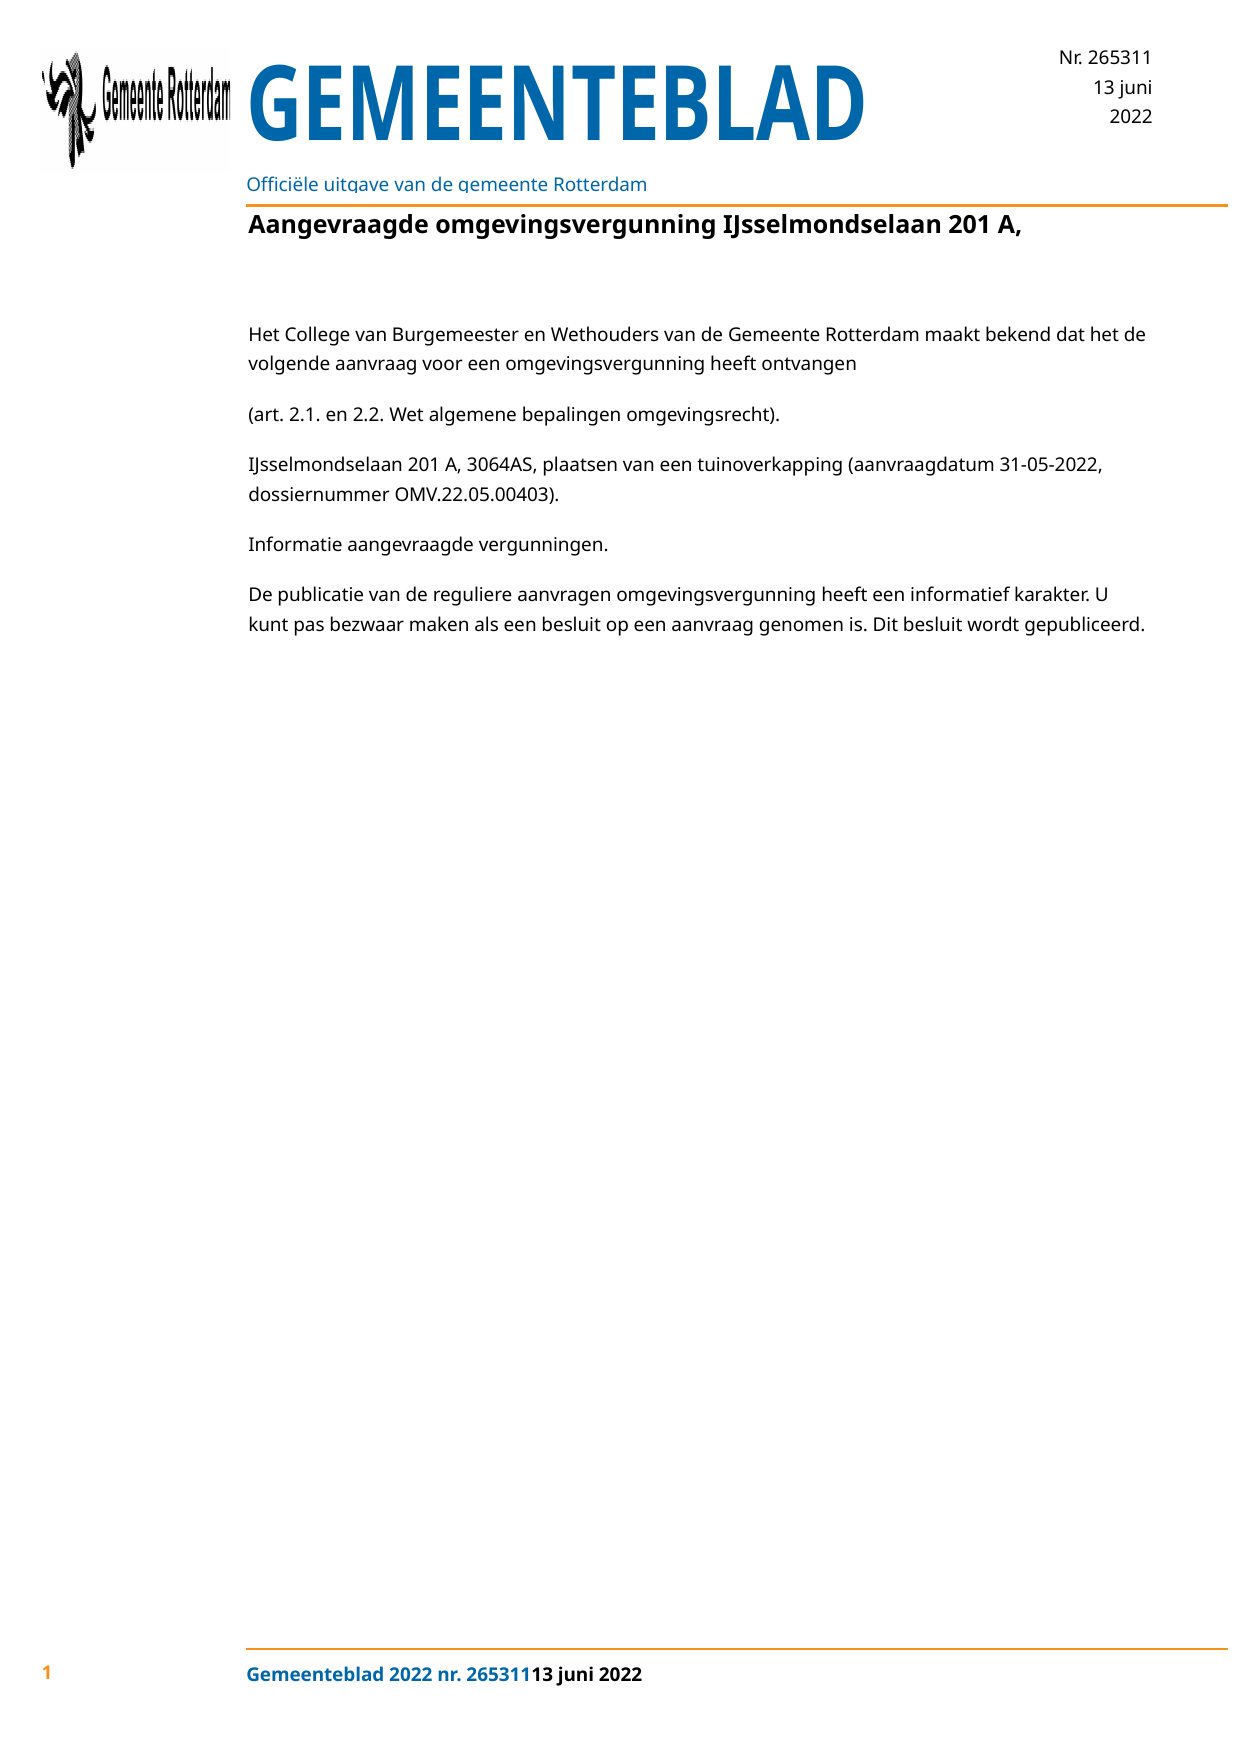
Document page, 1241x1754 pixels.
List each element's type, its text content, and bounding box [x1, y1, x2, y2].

text Informatie aangevraagde vergunningen. [248, 531, 1152, 557]
text (art. 2.1. en 2.2. Wet algemene bepalingen omgevingsrecht). [248, 401, 1152, 426]
text IJsselmondselaan 201 A, 3064AS, plaatsen van een tuinoverkapping (aanvraagdatum 31-05-2022, dossiernummer OMV.22.05.00403). [248, 451, 1152, 506]
text Aangevraagde omgevingsvergunning IJsselmondselaan 201 A, [248, 207, 1152, 241]
text De publicatie van de reguliere aanvragen omgevingsvergunning heeft een informatief karakter. U kunt pas bezwaar maken als een besluit op een aanvraag genomen is. Dit besluit wordt gepubliceerd. [248, 582, 1152, 637]
text Het College van Burgemeester en Wethouders van de Gemeente Rotterdam maakt bekend dat het de volgende aanvraag voor een omgevingsvergunning heeft ontvangen [248, 321, 1152, 376]
picture [41, 47, 231, 172]
